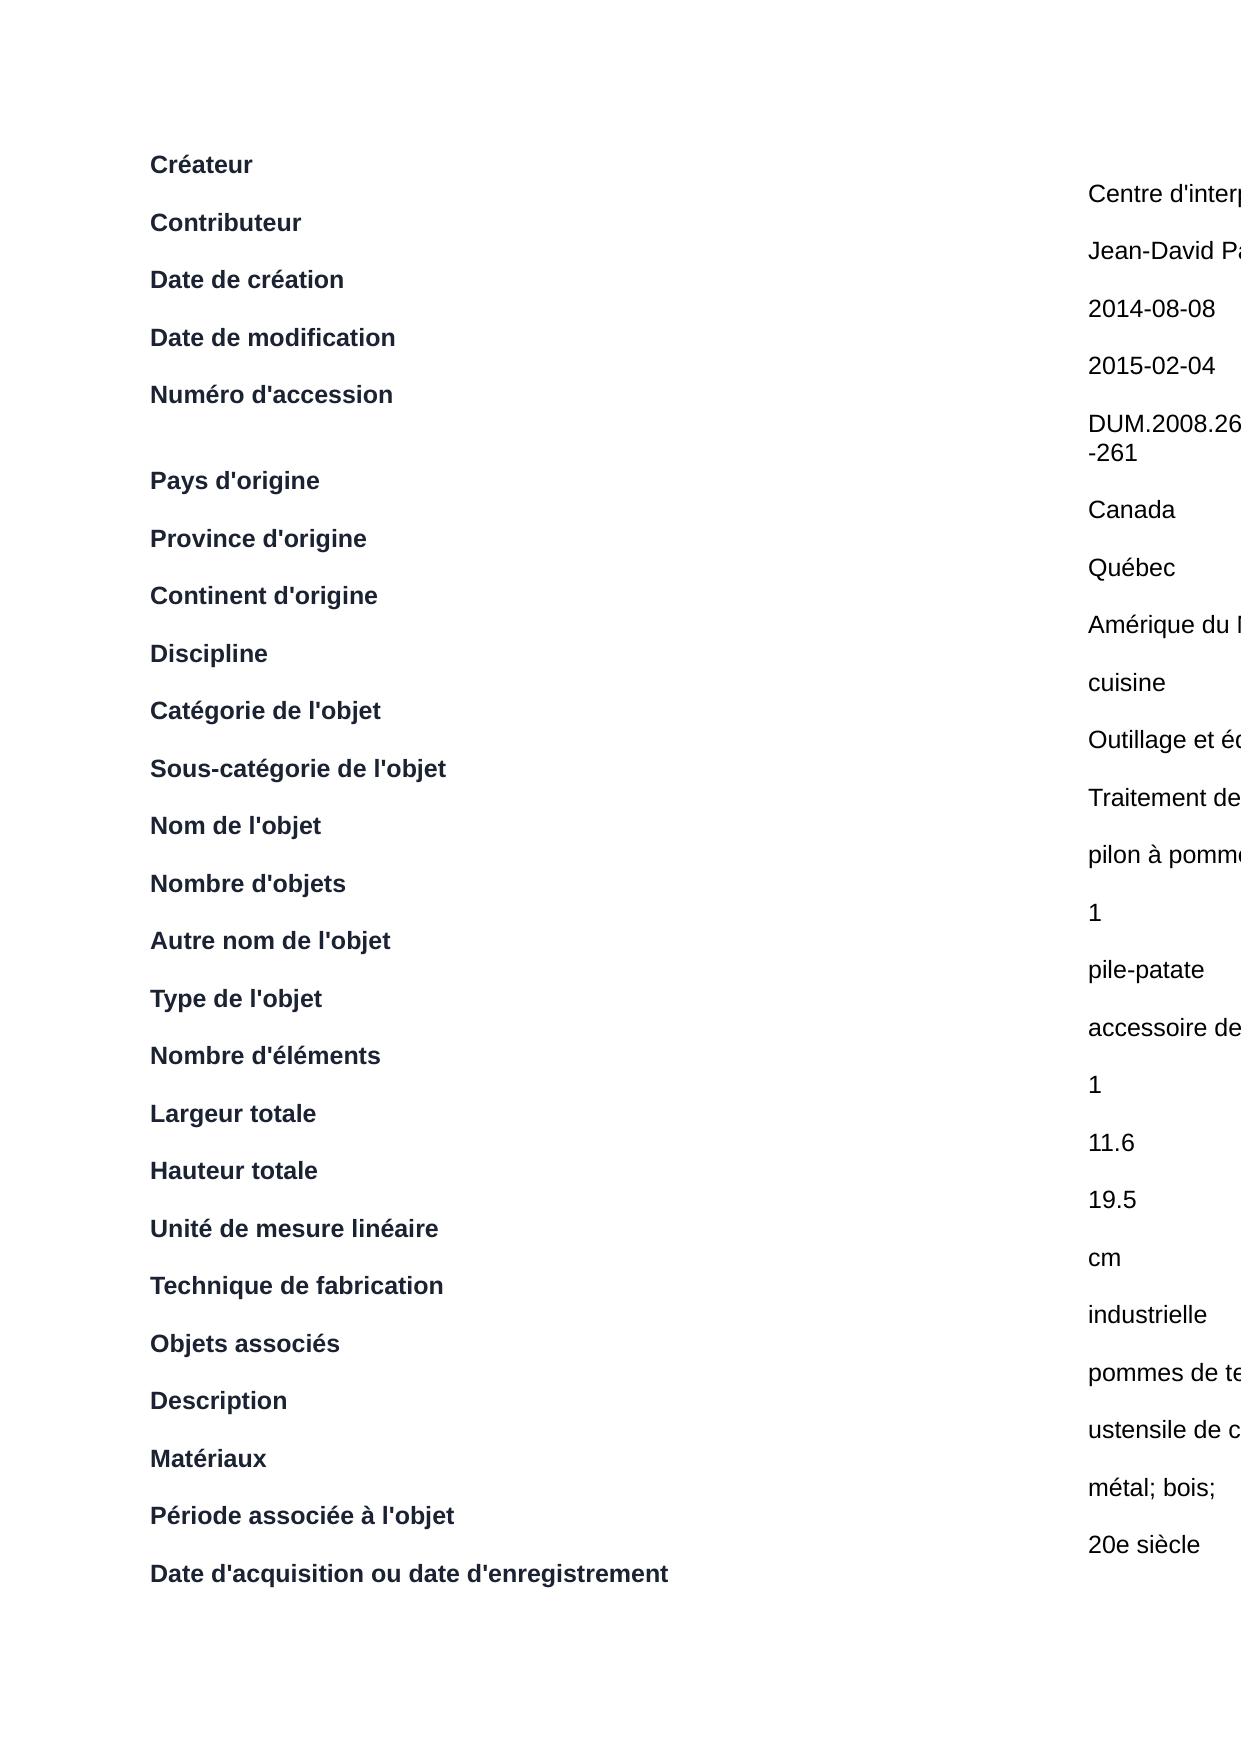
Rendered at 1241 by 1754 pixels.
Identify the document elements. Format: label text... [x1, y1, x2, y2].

text Type de l'objet [150, 984, 1090, 1012]
text accessoire de cuisine [1088, 1012, 1240, 1041]
text Contributeur [150, 207, 1090, 236]
text Québec [1088, 552, 1240, 581]
text Matériaux [150, 1444, 1090, 1472]
text Autre nom de l'objet [150, 926, 1090, 955]
text 2014-08-08 [1088, 294, 1240, 322]
text Amérique du Nord [1088, 610, 1240, 639]
text 1 [1088, 1070, 1240, 1099]
text 11.6 [1088, 1127, 1240, 1156]
text Description [150, 1386, 1090, 1415]
text Traitement des aliments [1088, 782, 1240, 811]
text Province d'origine [150, 524, 1090, 552]
text Jean-David Papa (JDAVID) [1088, 236, 1240, 265]
text Canada [1088, 495, 1240, 524]
text 1 [1088, 897, 1240, 926]
text Discipline [150, 639, 1090, 667]
text Outillage et équipement pour le traitement de matières premières [1088, 725, 1240, 754]
text Technique de fabrication [150, 1271, 1090, 1300]
text 2015-02-04 [1088, 351, 1240, 380]
text Hauteur totale [150, 1156, 1090, 1185]
text Unité de mesure linéaire [150, 1214, 1090, 1242]
text pile-patate [1088, 955, 1240, 984]
text -261 [1088, 437, 1240, 466]
text Date de création [150, 265, 1090, 294]
text pilon à pomme de terre [1088, 840, 1240, 869]
text Continent d'origine [150, 581, 1090, 610]
text Nombre d'objets [150, 869, 1090, 897]
text Catégorie de l'objet [150, 696, 1090, 725]
text cm [1088, 1242, 1240, 1271]
text Créateur [150, 150, 1090, 179]
text Pays d'origine [150, 466, 1090, 495]
text Nom de l'objet [150, 811, 1090, 840]
text 19.5 [1088, 1185, 1240, 1214]
text DUM.2008.261 [1088, 409, 1240, 437]
text Largeur totale [150, 1099, 1090, 1127]
text Période associée à l'objet [150, 1501, 1090, 1530]
text 20e siècle [1088, 1530, 1240, 1559]
text cuisine [1088, 667, 1240, 696]
text industrielle [1088, 1300, 1240, 1329]
text Date de modification [150, 322, 1090, 351]
text pommes de terre [1088, 1357, 1240, 1386]
text Sous-catégorie de l'objet [150, 754, 1090, 782]
text ustensile de cuisine utilisé pour réduire les pommes de terre en purée [1088, 1415, 1240, 1444]
text Nombre d'éléments [150, 1041, 1090, 1070]
text Centre d'interprétation de la Foresterie - Gestionnaire (CIF) [1088, 179, 1240, 207]
text Date d'acquisition ou date d'enregistrement [150, 1559, 1090, 1587]
text Numéro d'accession [150, 380, 1090, 409]
text Objets associés [150, 1329, 1090, 1357]
text métal; bois; [1088, 1472, 1240, 1501]
